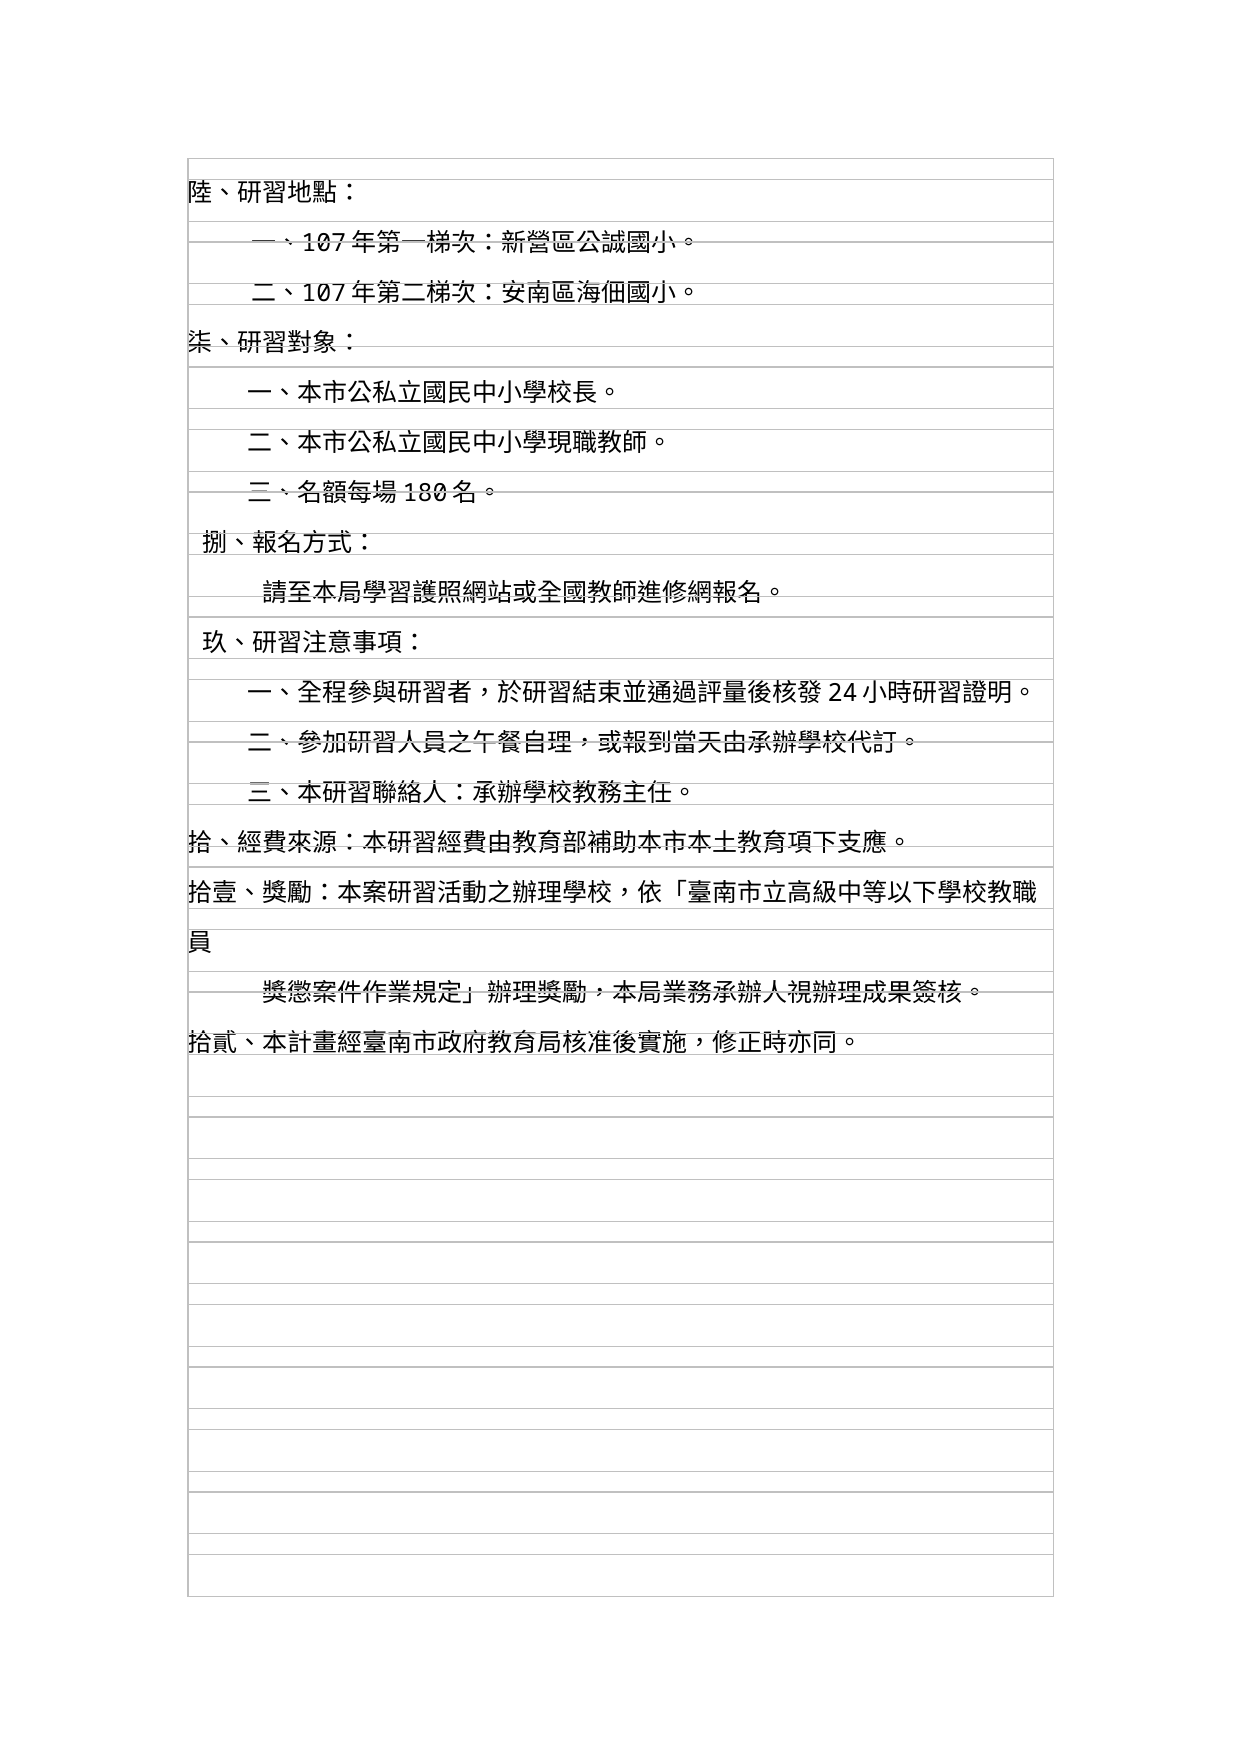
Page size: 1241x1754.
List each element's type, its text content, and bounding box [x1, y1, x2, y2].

text [189, 1008, 1053, 1033]
text 一、107年第一梯次：新營區公誠國小。 [206, 222, 1053, 241]
text 二、107年第二梯次：安南區海佃國小。 [206, 284, 1053, 304]
text [189, 159, 1053, 179]
text 二、參加研習人員之午餐自理，或報到當天由承辦學校代訂。 [189, 722, 1053, 741]
text 二、參加研習人員之午餐自理，或報到當天由承辦學校代訂。 [189, 708, 1053, 721]
text 員 [189, 930, 1053, 958]
text 陸、研習地點： [189, 180, 1053, 208]
text 一、本市公私立國民中小學校長。 [189, 368, 1053, 408]
text 請至本局學習護照網站或全國教師進修網報名。 [189, 558, 1053, 596]
text [189, 608, 1053, 616]
text 拾貳、本計畫經臺南市政府教育局核准後實施，修正時亦同。 [189, 1034, 1053, 1054]
text 玖、研習注意事項： [189, 618, 1053, 658]
text [189, 659, 1053, 679]
text 拾、經費來源：本研習經費由教育部補助本市本土教育項下支應。 [189, 847, 1053, 858]
text [189, 409, 1053, 429]
text [189, 508, 1053, 533]
text 獎懲案件作業規定」辦理獎勵，本局業務承辦人視辦理成果簽核。 [189, 972, 1053, 991]
text 二、參加研習人員之午餐自理，或報到當天由承辦學校代訂。 [189, 743, 1053, 758]
text [189, 858, 1053, 866]
text 三、本研習聯絡人：承辦學校教務主任。 [189, 784, 1053, 804]
text [189, 909, 1053, 929]
text 一、107年第一梯次：新營區公誠國小。 [206, 243, 1053, 258]
text 獎懲案件作業規定」辦理獎勵，本局業務承辦人視辦理成果簽核。 [189, 958, 1053, 971]
text 拾壹、獎勵：本案研習活動之辦理學校，依「臺南市立高級中等以下學校教職 [189, 868, 1053, 908]
text 一、107年第一梯次：新營區公誠國小。 [206, 208, 1053, 221]
text 三、名額每場180名。 [189, 458, 1053, 471]
text 柒、研習對象： [189, 347, 1053, 358]
text [206, 258, 1053, 283]
text 一、全程參與研習者，於研習結束並通過評量後核發24小時研習證明。 [189, 680, 1053, 708]
text 三、名額每場180名。 [189, 493, 1053, 508]
text 請至本局學習護照網站或全國教師進修網報名。 [189, 597, 1053, 608]
text 捌、報名方式： [189, 534, 1053, 554]
text 獎懲案件作業規定」辦理獎勵，本局業務承辦人視辦理成果簽核。 [189, 993, 1053, 1008]
text 柒、研習對象： [189, 308, 1053, 346]
text [189, 758, 1053, 783]
text [189, 358, 1053, 366]
text 二、本市公私立國民中小學現職教師。 [189, 430, 1053, 458]
text 拾、經費來源：本研習經費由教育部補助本市本土教育項下支應。 [189, 808, 1053, 846]
text 三、名額每場180名。 [189, 472, 1053, 491]
